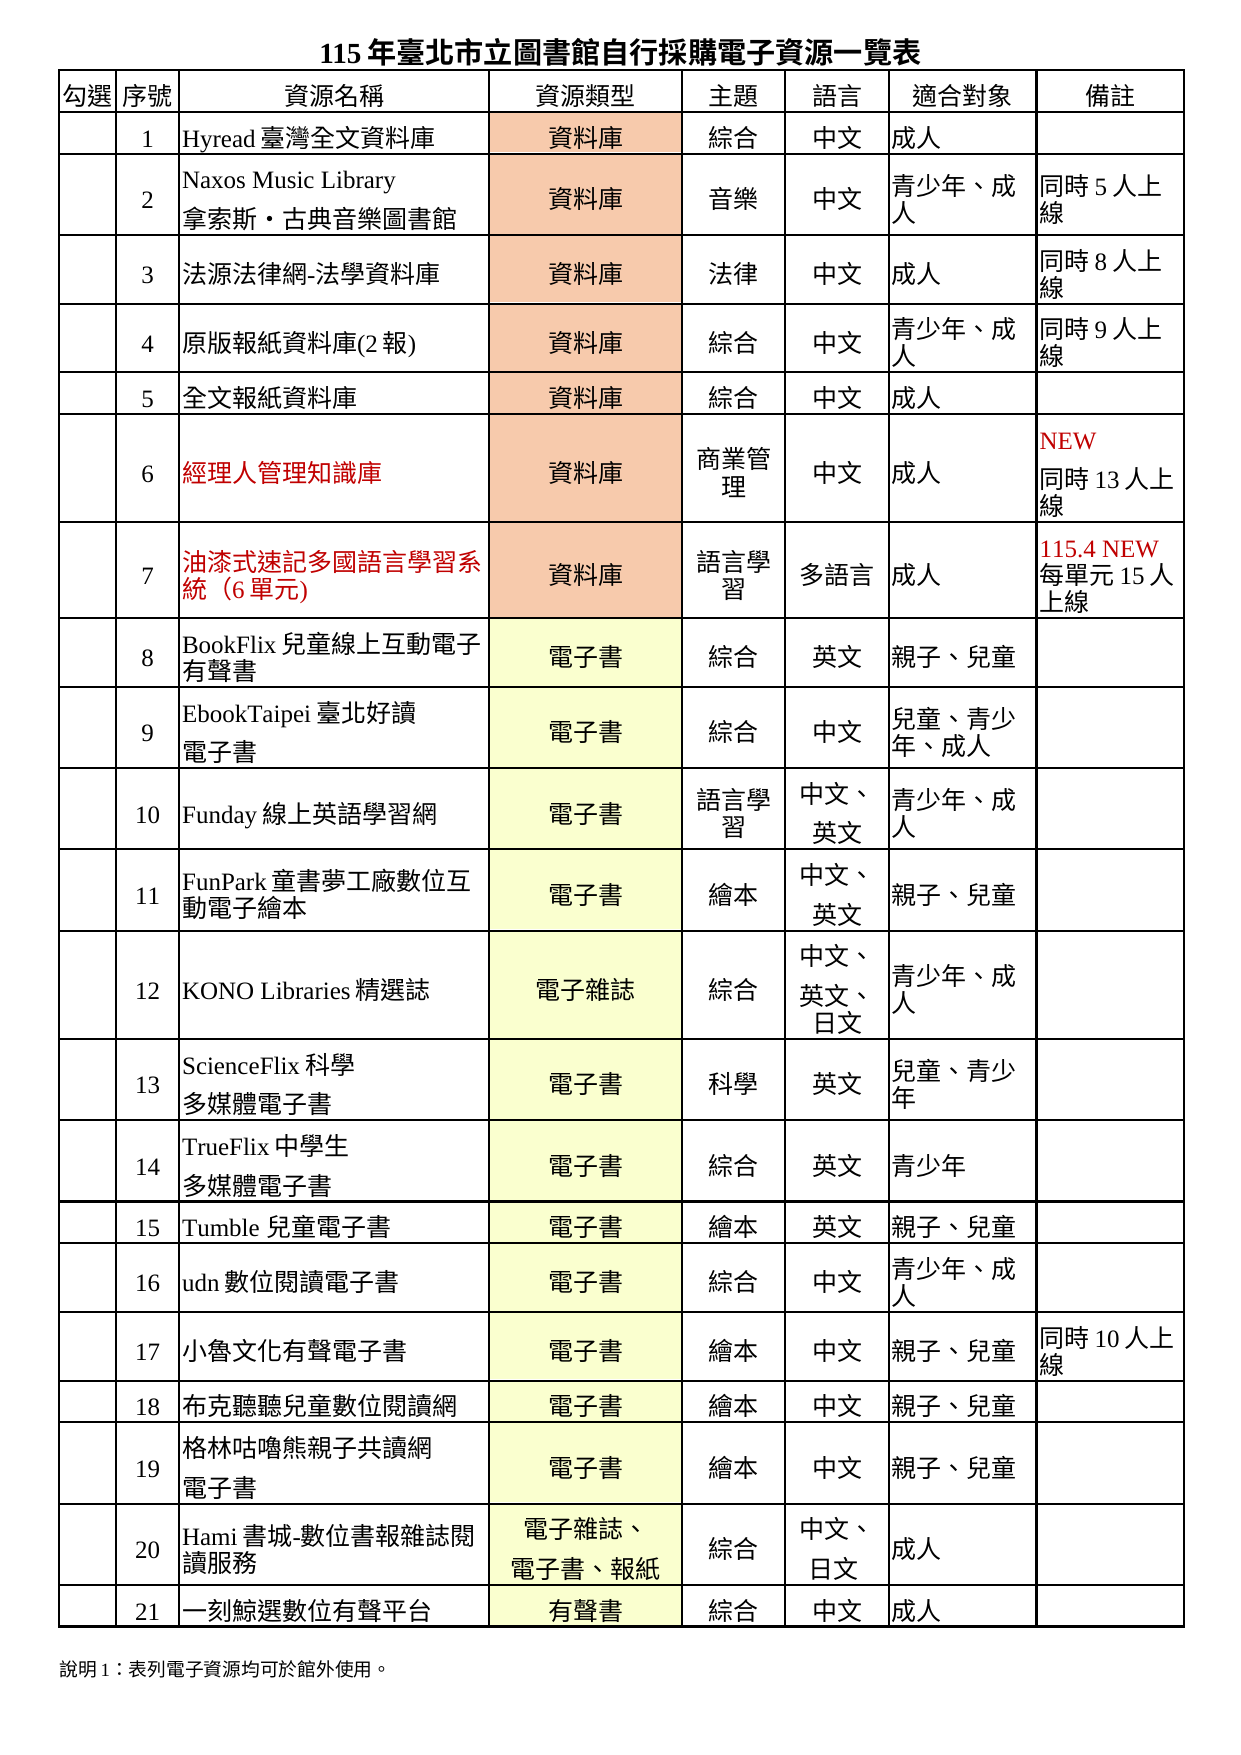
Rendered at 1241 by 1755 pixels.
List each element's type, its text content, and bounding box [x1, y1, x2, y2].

table_cell [60, 1313, 115, 1379]
table_cell [1038, 1382, 1183, 1421]
table_cell 音樂 [683, 155, 784, 234]
table_cell [60, 769, 115, 848]
table_cell 115.4 NEW每單元15人上線 [1038, 523, 1183, 617]
table_cell 青少年、成人 [890, 155, 1035, 234]
table_cell 資料庫 [490, 113, 681, 152]
table_cell 成人 [890, 1586, 1035, 1625]
table_cell 綜合 [683, 305, 784, 371]
table_cell 中文 [786, 236, 888, 302]
table_cell 綜合 [683, 932, 784, 1038]
table_cell 一刻鯨選數位有聲平台 [180, 1586, 488, 1625]
table_cell 電子書 [490, 1203, 681, 1242]
table_cell 有聲書 [490, 1586, 681, 1625]
table_cell 綜合 [683, 373, 784, 413]
table_cell 資料庫 [490, 415, 681, 521]
table_cell 電子雜誌 [490, 932, 681, 1038]
table_cell 電子書 [490, 1382, 681, 1421]
table_cell 中文 [786, 1586, 888, 1625]
table_cell 親子、兒童 [890, 1313, 1035, 1379]
table_cell 電子書 [490, 1244, 681, 1311]
table_cell 綜合 [683, 1505, 784, 1584]
table_header 主題 [683, 71, 784, 111]
table_cell 中文 [786, 305, 888, 371]
table_cell 中文 [786, 1244, 888, 1311]
table_header 備註 [1038, 71, 1183, 111]
table_cell [60, 619, 115, 686]
table_cell [1038, 1203, 1183, 1242]
table_cell 中文、 英文 [786, 769, 888, 848]
table_cell 17 [117, 1313, 178, 1379]
table_cell 青少年、成人 [890, 305, 1035, 371]
table_cell 中文 [786, 1423, 888, 1502]
table_cell 10 [117, 769, 178, 848]
table_cell 商業管理 [683, 415, 784, 521]
table_cell 油漆式速記多國語言學習系統（6單元) [180, 523, 488, 617]
table_cell [60, 688, 115, 767]
table_cell 親子、兒童 [890, 619, 1035, 686]
table_cell 中文 [786, 155, 888, 234]
table_cell [1038, 850, 1183, 929]
table_cell [1038, 113, 1183, 152]
table_cell [1038, 373, 1183, 413]
table_cell Tumble 兒童電子書 [180, 1203, 488, 1242]
table_cell 成人 [890, 113, 1035, 152]
table_cell [60, 1382, 115, 1421]
table_cell 綜合 [683, 688, 784, 767]
table_cell 中文 [786, 373, 888, 413]
table_cell 綜合 [683, 1244, 784, 1311]
table_cell [60, 1203, 115, 1242]
table_cell 法律 [683, 236, 784, 302]
table_header 語言 [786, 71, 888, 111]
table_cell 青少年、成人 [890, 769, 1035, 848]
table_cell 成人 [890, 523, 1035, 617]
table_cell [60, 1586, 115, 1625]
table_cell [60, 155, 115, 234]
table_cell 電子雜誌、 電子書、報紙 [490, 1505, 681, 1584]
table_cell 15 [117, 1203, 178, 1242]
table_cell FunPark童書夢工廠數位互動電子繪本 [180, 850, 488, 929]
table_cell 電子書 [490, 850, 681, 929]
table_cell KONO Libraries精選誌 [180, 932, 488, 1038]
table_cell 電子書 [490, 688, 681, 767]
table_cell Naxos Music Library 拿索斯‧古典音樂圖書館 [180, 155, 488, 234]
table_cell 19 [117, 1423, 178, 1502]
table_cell [1038, 932, 1183, 1038]
table_cell [60, 113, 115, 152]
table_cell [60, 523, 115, 617]
table_cell 中文、 英文 [786, 850, 888, 929]
table_cell 布克聽聽兒童數位閱讀網 [180, 1382, 488, 1421]
table_cell 12 [117, 932, 178, 1038]
table_cell [60, 1423, 115, 1502]
table_cell 語言學習 [683, 523, 784, 617]
table_cell [1038, 1586, 1183, 1625]
table_cell 兒童、青少年 [890, 1040, 1035, 1119]
table_cell 中文 [786, 1313, 888, 1379]
table_header 適合對象 [890, 71, 1035, 111]
table_cell 親子、兒童 [890, 1203, 1035, 1242]
table_cell 電子書 [490, 1313, 681, 1379]
table_cell 電子書 [490, 619, 681, 686]
table_cell 兒童、青少年、成人 [890, 688, 1035, 767]
table_cell [60, 1040, 115, 1119]
table_cell 同時8人上線 [1038, 236, 1183, 302]
table_cell 科學 [683, 1040, 784, 1119]
table_cell 語言學習 [683, 769, 784, 848]
table_cell [1038, 619, 1183, 686]
table_cell 同時9人上線 [1038, 305, 1183, 371]
table_cell 中文 [786, 1382, 888, 1421]
table_cell 親子、兒童 [890, 850, 1035, 929]
table_cell EbookTaipei臺北好讀 電子書 [180, 688, 488, 767]
table_cell 英文 [786, 1121, 888, 1200]
table_cell 同時10人上線 [1038, 1313, 1183, 1379]
table_cell [60, 305, 115, 371]
table_cell 格林咕嚕熊親子共讀網 電子書 [180, 1423, 488, 1502]
table_cell 全文報紙資料庫 [180, 373, 488, 413]
table_cell [60, 1121, 115, 1200]
table_cell 親子、兒童 [890, 1382, 1035, 1421]
table_cell 7 [117, 523, 178, 617]
table_cell 英文 [786, 1040, 888, 1119]
table_cell 小魯文化有聲電子書 [180, 1313, 488, 1379]
table_cell 中文、 英文、日文 [786, 932, 888, 1038]
table_cell 繪本 [683, 1203, 784, 1242]
table_cell [60, 1505, 115, 1584]
table_cell 14 [117, 1121, 178, 1200]
table_cell 親子、兒童 [890, 1423, 1035, 1502]
table_cell 青少年 [890, 1121, 1035, 1200]
table_cell 9 [117, 688, 178, 767]
table_cell 電子書 [490, 769, 681, 848]
table_header 序號 [117, 71, 178, 111]
table_cell 資料庫 [490, 523, 681, 617]
table_header 資源名稱 [180, 71, 488, 111]
table_cell 電子書 [490, 1040, 681, 1119]
table_cell TrueFlix中學生 多媒體電子書 [180, 1121, 488, 1200]
table_cell 綜合 [683, 113, 784, 152]
table_cell [60, 236, 115, 302]
table_cell [1038, 688, 1183, 767]
table_cell 多語言 [786, 523, 888, 617]
table_cell 原版報紙資料庫(2報) [180, 305, 488, 371]
text 115年臺北市立圖書館自行採購電子資源一覽表 [59, 42, 1181, 69]
table_cell BookFlix兒童線上互動電子有聲書 [180, 619, 488, 686]
table_cell 英文 [786, 1203, 888, 1242]
table_cell [60, 415, 115, 521]
table_cell 16 [117, 1244, 178, 1311]
table_cell 電子書 [490, 1423, 681, 1502]
table_cell 電子書 [490, 1121, 681, 1200]
table_cell 8 [117, 619, 178, 686]
table_cell 4 [117, 305, 178, 371]
table_cell 綜合 [683, 1586, 784, 1625]
table_cell 繪本 [683, 1382, 784, 1421]
table_cell 繪本 [683, 850, 784, 929]
table_header 資源類型 [490, 71, 681, 111]
table_cell 18 [117, 1382, 178, 1421]
table_cell 1 [117, 113, 178, 152]
table_cell [60, 850, 115, 929]
table_cell 成人 [890, 236, 1035, 302]
table_cell 法源法律網-法學資料庫 [180, 236, 488, 302]
table_cell 中文、 日文 [786, 1505, 888, 1584]
table_cell 11 [117, 850, 178, 929]
table_cell 成人 [890, 415, 1035, 521]
table_cell 資料庫 [490, 373, 681, 413]
table_cell 21 [117, 1586, 178, 1625]
table_cell [1038, 769, 1183, 848]
table_cell 中文 [786, 688, 888, 767]
table_cell 綜合 [683, 1121, 784, 1200]
table_cell 6 [117, 415, 178, 521]
table_cell 中文 [786, 113, 888, 152]
table_cell [1038, 1244, 1183, 1311]
table_cell Funday線上英語學習網 [180, 769, 488, 848]
table_cell 綜合 [683, 619, 784, 686]
table_cell 5 [117, 373, 178, 413]
table_cell 20 [117, 1505, 178, 1584]
table_cell [60, 932, 115, 1038]
table_cell 13 [117, 1040, 178, 1119]
table_cell [1038, 1505, 1183, 1584]
table_cell 2 [117, 155, 178, 234]
table_cell 繪本 [683, 1313, 784, 1379]
text 說明1：表列電子資源均可於館外使用。 [59, 1654, 1181, 1682]
table_cell 同時5人上線 [1038, 155, 1183, 234]
table_cell 繪本 [683, 1423, 784, 1502]
table_cell NEW 同時13人上線 [1038, 415, 1183, 521]
table_cell 資料庫 [490, 236, 681, 302]
table_cell 3 [117, 236, 178, 302]
table_cell [60, 1244, 115, 1311]
table_cell 中文 [786, 415, 888, 521]
table_cell 青少年、成人 [890, 932, 1035, 1038]
table_cell ScienceFlix科學 多媒體電子書 [180, 1040, 488, 1119]
table_cell [1038, 1121, 1183, 1200]
table_cell udn數位閱讀電子書 [180, 1244, 488, 1311]
table_cell [1038, 1423, 1183, 1502]
table_cell Hyread臺灣全文資料庫 [180, 113, 488, 152]
table_cell 青少年、成人 [890, 1244, 1035, 1311]
table_cell 成人 [890, 1505, 1035, 1584]
table_cell [60, 373, 115, 413]
table_cell Hami書城-數位書報雜誌閱讀服務 [180, 1505, 488, 1584]
table_cell 經理人管理知識庫 [180, 415, 488, 521]
table_cell 成人 [890, 373, 1035, 413]
table_header 勾選 [60, 71, 115, 111]
table_cell 英文 [786, 619, 888, 686]
table_cell 資料庫 [490, 155, 681, 234]
table_cell [1038, 1040, 1183, 1119]
table_cell 資料庫 [490, 305, 681, 371]
